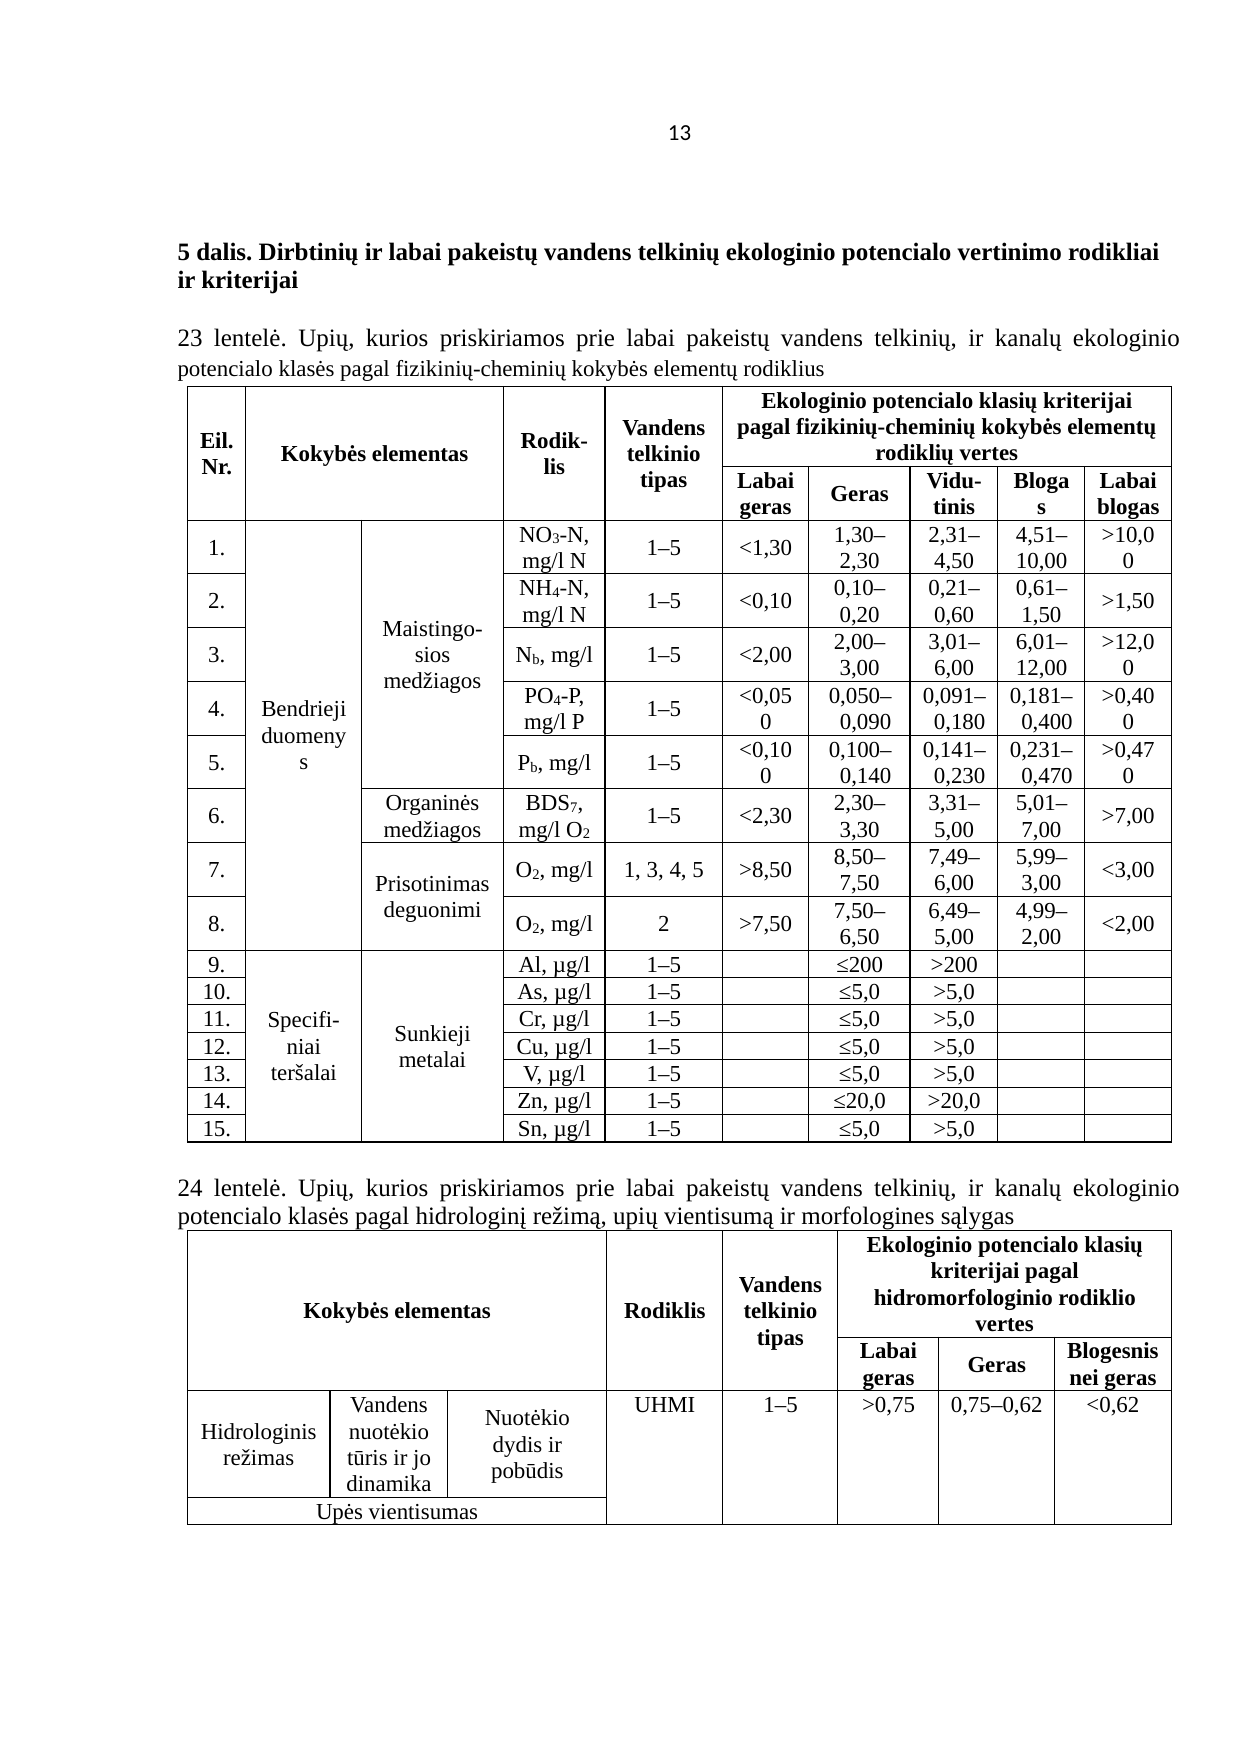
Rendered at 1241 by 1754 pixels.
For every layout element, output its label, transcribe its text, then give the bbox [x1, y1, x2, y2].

table_header Kokybės elementas [188, 1231, 606, 1390]
table_cell ≤20,0 [809, 1088, 909, 1114]
table_cell [998, 978, 1084, 1004]
table_cell [723, 951, 808, 977]
table_cell Al, µg/l [504, 951, 604, 977]
table_cell 0,231–0,470 [998, 736, 1084, 788]
table_cell ≤200 [809, 951, 909, 977]
table_cell 4,99–2,00 [998, 897, 1084, 949]
table_cell >0,470 [1085, 736, 1171, 788]
table_cell 0,61–1,50 [998, 574, 1084, 627]
table_cell >5,0 [911, 1115, 997, 1141]
table_cell 6,01–12,00 [998, 628, 1084, 681]
table_cell 5,01–7,00 [998, 789, 1084, 842]
table_cell BDS7, mg/l O2 [504, 789, 604, 842]
table_cell 11. [188, 1005, 245, 1032]
table_cell [998, 951, 1084, 977]
table_cell <0,62 [1055, 1391, 1171, 1524]
table_cell 9. [188, 951, 245, 977]
table_cell 2. [188, 574, 245, 627]
table_cell Sn, µg/l [504, 1115, 604, 1141]
table_cell 14. [188, 1088, 245, 1114]
table_header Rodiklis [607, 1231, 722, 1390]
table_cell 5,99–3,00 [998, 843, 1084, 896]
table_cell 1–5 [606, 1033, 722, 1059]
table_cell 1–5 [606, 1115, 722, 1141]
table_cell 0,181–0,400 [998, 682, 1084, 734]
table_cell NH4-N, mg/l N [504, 574, 604, 627]
table_cell 1. [188, 521, 245, 573]
table_cell >5,0 [911, 1033, 997, 1059]
table_cell 4,51–10,00 [998, 521, 1084, 573]
table_cell 8,50–7,50 [809, 843, 909, 896]
table_cell As, µg/l [504, 978, 604, 1004]
table_cell Geras [809, 467, 909, 519]
table_cell Pb, mg/l [504, 736, 604, 788]
table_cell Labai geras [723, 467, 808, 519]
table_cell 10. [188, 978, 245, 1004]
table_cell Labai blogas [1085, 467, 1171, 519]
text 5 dalis. Dirbtinių ir labai pakeistų vandens telkinių ekologinio potencialo vertinimo rodikliai ir kriterijai [177, 237, 1181, 294]
table_cell <0,100 [723, 736, 808, 788]
table_cell Blogas [998, 467, 1084, 519]
table_cell 1–5 [606, 521, 722, 573]
table_cell O2, mg/l [504, 897, 604, 949]
table_cell <3,00 [1085, 843, 1171, 896]
table_cell 1–5 [606, 1060, 722, 1087]
table_cell <2,00 [723, 628, 808, 681]
table_cell [723, 1005, 808, 1032]
table_cell 1–5 [606, 978, 722, 1004]
table_cell 6. [188, 789, 245, 842]
table_cell Vidu-tinis [911, 467, 997, 519]
text 24 lentelė. Upių, kurios priskiriamos prie labai pakeistų vandens telkinių, ir kanalų ekologinio potencialo klasės pagal hidrologinį režimą, upių vientisumą ir morfologines sąlygas [177, 1173, 1181, 1230]
table_cell 0,75–0,62 [939, 1391, 1054, 1524]
table_cell Cu, µg/l [504, 1033, 604, 1059]
table_cell >20,0 [911, 1088, 997, 1114]
table_header Ekologinio potencialo klasių kriterijai pagal hidromorfologinio rodiklio vertes [838, 1231, 1171, 1337]
table_header Eil. Nr. [188, 387, 245, 519]
table_cell Zn, µg/l [504, 1088, 604, 1114]
table_cell ≤5,0 [809, 1060, 909, 1087]
table_cell Labai geras [838, 1338, 938, 1390]
table_header Vandens telkinio tipas [723, 1231, 837, 1390]
table_cell O2, mg/l [504, 843, 604, 896]
table_cell 2 [606, 897, 722, 949]
table_cell [998, 1060, 1084, 1087]
table_cell 1–5 [606, 1005, 722, 1032]
table_cell 6,49–5,00 [911, 897, 997, 949]
table_cell Cr, µg/l [504, 1005, 604, 1032]
table_cell 8. [188, 897, 245, 949]
table_cell >5,0 [911, 1060, 997, 1087]
table_cell Geras [939, 1338, 1054, 1390]
table_cell Organinės medžiagos [362, 789, 503, 842]
table_header Vandens telkinio tipas [606, 387, 722, 519]
table_cell ≤5,0 [809, 1005, 909, 1032]
table_cell UHMI [607, 1391, 722, 1524]
table_cell Maistingo-sios medžiagos [362, 521, 503, 788]
table_cell Specifi-niai teršalai [246, 951, 361, 1141]
table_cell [998, 1088, 1084, 1114]
table_cell V, µg/l [504, 1060, 604, 1087]
table_cell >1,50 [1085, 574, 1171, 627]
table_cell 0,141–0,230 [911, 736, 997, 788]
table_cell >0,75 [838, 1391, 938, 1524]
table_cell Sunkieji metalai [362, 951, 503, 1141]
table_cell 1–5 [606, 789, 722, 842]
table_cell 0,091–0,180 [911, 682, 997, 734]
table_cell [998, 1115, 1084, 1141]
table_cell [723, 1115, 808, 1141]
table_cell Hidrologinis režimas [188, 1391, 329, 1497]
table_cell >0,400 [1085, 682, 1171, 734]
table_cell Blogesnis nei geras [1055, 1338, 1171, 1390]
table_cell PO4-P, mg/l P [504, 682, 604, 734]
table_header Ekologinio potencialo klasių kriterijai pagal fizikinių-cheminių kokybės elementų rodiklių vertes [723, 387, 1171, 466]
table_cell 12. [188, 1033, 245, 1059]
table_cell 1–5 [723, 1391, 837, 1524]
table_cell 1–5 [606, 736, 722, 788]
table_cell >7,50 [723, 897, 808, 949]
table_cell 0,10–0,20 [809, 574, 909, 627]
table_cell Nuotėkio dydis ir pobūdis [448, 1391, 606, 1497]
table_cell 1–5 [606, 1088, 722, 1114]
table_cell 1–5 [606, 951, 722, 977]
table_cell 0,050–0,090 [809, 682, 909, 734]
table_cell 2,00–3,00 [809, 628, 909, 681]
table_cell 2,30–3,30 [809, 789, 909, 842]
table_cell ≤5,0 [809, 978, 909, 1004]
table_cell 7,49–6,00 [911, 843, 997, 896]
table_cell >5,0 [911, 978, 997, 1004]
table_header Kokybės elementas [246, 387, 503, 519]
table_cell 1–5 [606, 682, 722, 734]
table_cell >7,00 [1085, 789, 1171, 842]
table_cell 0,100–0,140 [809, 736, 909, 788]
table_cell <0,10 [723, 574, 808, 627]
table_cell Upės vientisumas [188, 1498, 606, 1524]
table_cell 3,01–6,00 [911, 628, 997, 681]
table_cell <1,30 [723, 521, 808, 573]
table_cell <2,00 [1085, 897, 1171, 949]
table_cell 1,30–2,30 [809, 521, 909, 573]
table_cell [723, 1060, 808, 1087]
table_cell 7,50–6,50 [809, 897, 909, 949]
table_cell >12,00 [1085, 628, 1171, 681]
table_cell [1085, 951, 1171, 977]
table_cell 2,31–4,50 [911, 521, 997, 573]
table_cell Nb, mg/l [504, 628, 604, 681]
table_cell 1–5 [606, 574, 722, 627]
table_cell [1085, 1060, 1171, 1087]
table_cell Vandens nuotėkio tūris ir jo dinamika [331, 1391, 447, 1497]
table_cell [998, 1005, 1084, 1032]
table_cell 5. [188, 736, 245, 788]
table_cell 13. [188, 1060, 245, 1087]
table_cell 3,31–5,00 [911, 789, 997, 842]
table_cell [1085, 1005, 1171, 1032]
table_cell 1, 3, 4, 5 [606, 843, 722, 896]
table_cell [1085, 1115, 1171, 1141]
table_cell >8,50 [723, 843, 808, 896]
table_cell >10,00 [1085, 521, 1171, 573]
table_cell Prisotinimas deguonimi [362, 843, 503, 949]
table_cell [723, 1088, 808, 1114]
table_cell 0,21–0,60 [911, 574, 997, 627]
table_cell >5,0 [911, 1005, 997, 1032]
table_cell 15. [188, 1115, 245, 1141]
table_cell 1–5 [606, 628, 722, 681]
table_cell [1085, 978, 1171, 1004]
text 23 lentelė. Upių, kurios priskiriamos prie labai pakeistų vandens telkinių, ir kanalų ekologinio potencialo klasės pagal fizikinių-cheminių kokybės elementų rodiklius [177, 323, 1181, 382]
table_cell ≤5,0 [809, 1033, 909, 1059]
table_cell [723, 1033, 808, 1059]
table_cell >200 [911, 951, 997, 977]
table_cell [1085, 1033, 1171, 1059]
table_cell [998, 1033, 1084, 1059]
table_cell NO3-N, mg/l N [504, 521, 604, 573]
table_cell 3. [188, 628, 245, 681]
table_cell <0,050 [723, 682, 808, 734]
table_header Rodik-lis [504, 387, 604, 519]
table_cell [1085, 1088, 1171, 1114]
table_cell 7. [188, 843, 245, 896]
table_cell [723, 978, 808, 1004]
table_cell Bendrieji duomenys [246, 521, 361, 949]
table_cell <2,30 [723, 789, 808, 842]
table_cell 4. [188, 682, 245, 734]
table_cell ≤5,0 [809, 1115, 909, 1141]
